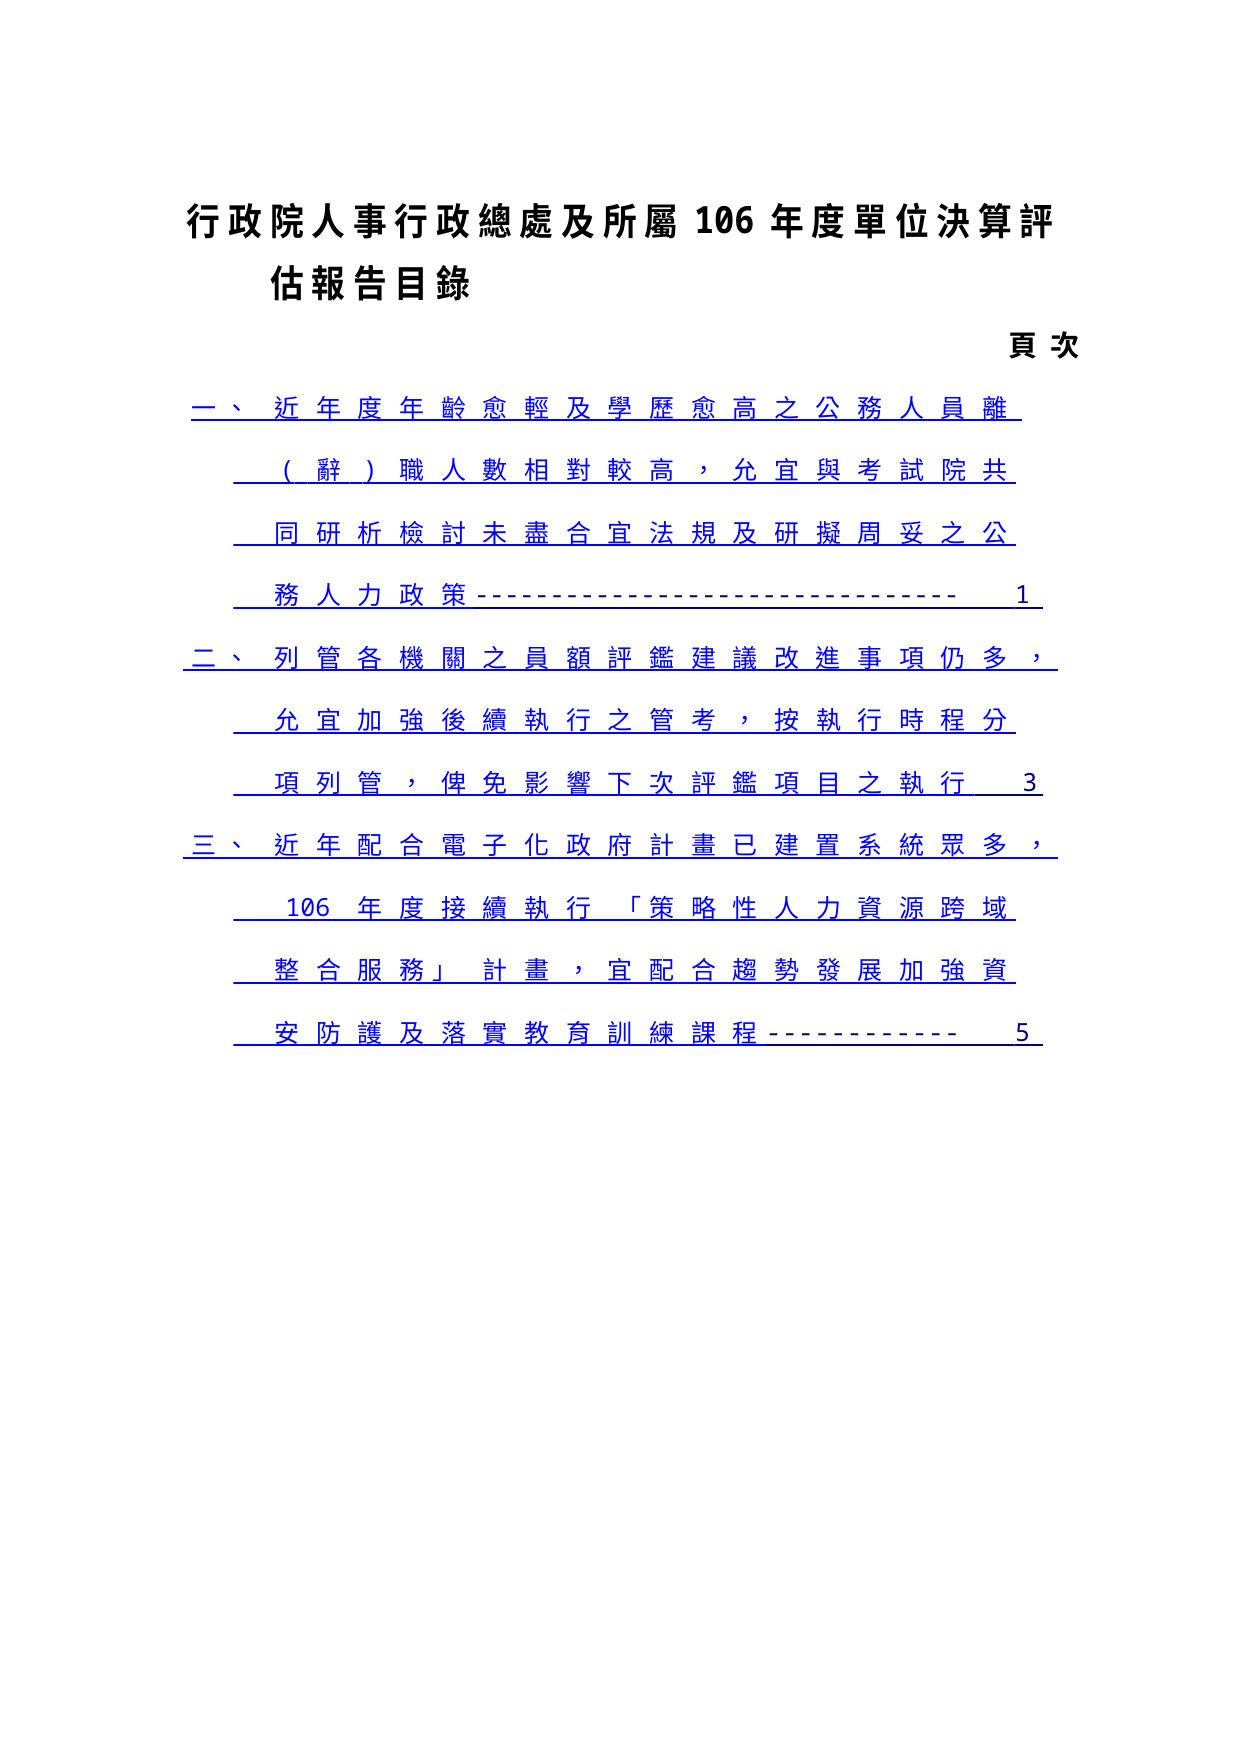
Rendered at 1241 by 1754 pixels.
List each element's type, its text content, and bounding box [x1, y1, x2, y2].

text 頁次 [242, 302, 1086, 365]
text 三、近年配合電子化政府計畫已建置系統眾多，106年度接續執行「策略性人力資源跨域整合服務」計畫，宜配合趨勢發展加強資安防護及落實教育訓練課程 5 [183, 802, 1043, 857]
text 二、列管各機關之員額評鑑建議改進事項仍多，允宜加強後續執行之管考，按執行時程分項列管，俾免影響下次評鑑項目之執行 3 [183, 615, 1043, 669]
text 一、近年度年齡愈輕及學歷愈高之公務人員離(辭)職人數相對較高，允宜與考試院共同研析檢討未盡合宜法規及研擬周妥之公務人力政策 1 [183, 365, 1043, 615]
text 二、列管各機關之員額評鑑建議改進事項仍多，允宜加強後續執行之管考，按執行時程分項列管，俾免影響下次評鑑項目之執行 3 [183, 671, 1043, 802]
text 三、近年配合電子化政府計畫已建置系統眾多，106年度接續執行「策略性人力資源跨域整合服務」計畫，宜配合趨勢發展加強資安防護及落實教育訓練課程 5 [183, 859, 1043, 1052]
text 行政院人事行政總處及所屬106年度單位決算評估報告目錄 [183, 177, 1086, 302]
